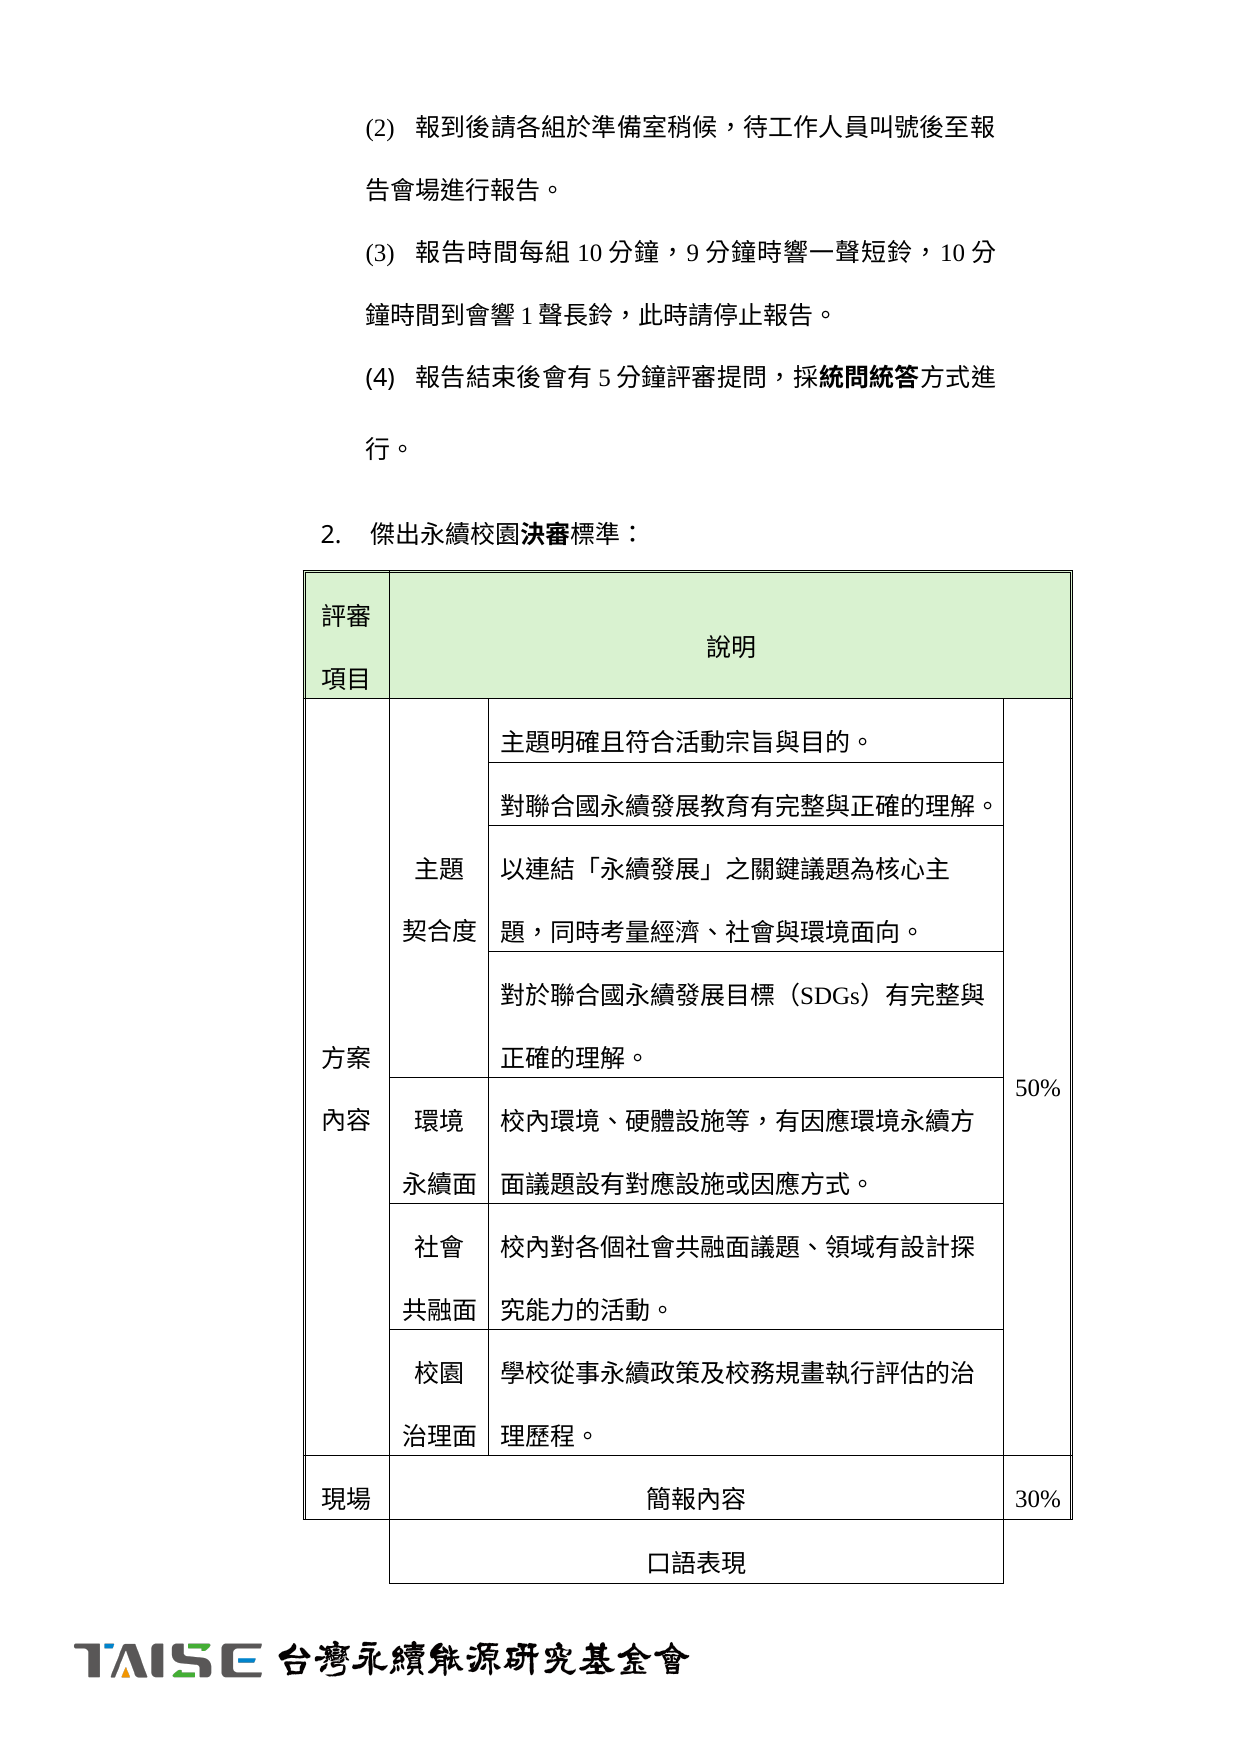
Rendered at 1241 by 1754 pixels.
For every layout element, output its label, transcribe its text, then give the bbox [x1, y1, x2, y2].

table_cell 主題 契合度 [390, 699, 488, 1077]
table_cell 校內環境、硬體設施等，有因應環境永續方面議題設有對應設施或因應方式。 [489, 1078, 1003, 1203]
table_cell 簡報內容 [390, 1456, 1003, 1519]
table_cell 學校從事永續政策及校務規畫執行評估的治理歷程。 [489, 1330, 1003, 1455]
table_cell 環境 永續面 [390, 1078, 488, 1203]
table_cell 主題明確且符合活動宗旨與目的。 [489, 699, 1003, 762]
table_cell 校園 治理面 [390, 1330, 488, 1455]
table_cell 方案內容 [306, 699, 389, 1455]
table_cell 校內對各個社會共融面議題、領域有設計探究能力的活動。 [489, 1204, 1003, 1329]
table_cell 口語表現 [390, 1520, 1003, 1582]
table_cell 對聯合國永續發展教育有完整與正確的理解。 [489, 763, 1003, 825]
list 報告時間每組10分鐘，9分鐘時響一聲短鈴，10分鐘時間到會響1聲長鈴，此時請停止報告。 [365, 209, 996, 334]
list 報告結束後會有5分鐘評審提問，採統問統答方式進行。 [365, 334, 996, 469]
list 報到後請各組於準備室稍候，待工作人員叫號後至報告會場進行報告。 [365, 84, 996, 209]
table_cell 30% [1004, 1456, 1070, 1519]
table_cell 社會 共融面 [390, 1204, 488, 1329]
list 傑出永續校園決審標準： [320, 491, 1053, 553]
table_cell 50% [1004, 699, 1070, 1455]
table_header 說明 [390, 573, 1070, 698]
table_cell 以連結「永續發展」之關鍵議題為核心主題，同時考量經濟、社會與環境面向。 [489, 826, 1003, 951]
table_cell 對於聯合國永續發展目標（SDGs）有完整與正確的理解。 [489, 952, 1003, 1077]
table_header 評審項目 [306, 573, 389, 698]
table_cell 現場簡報 [306, 1456, 389, 1519]
